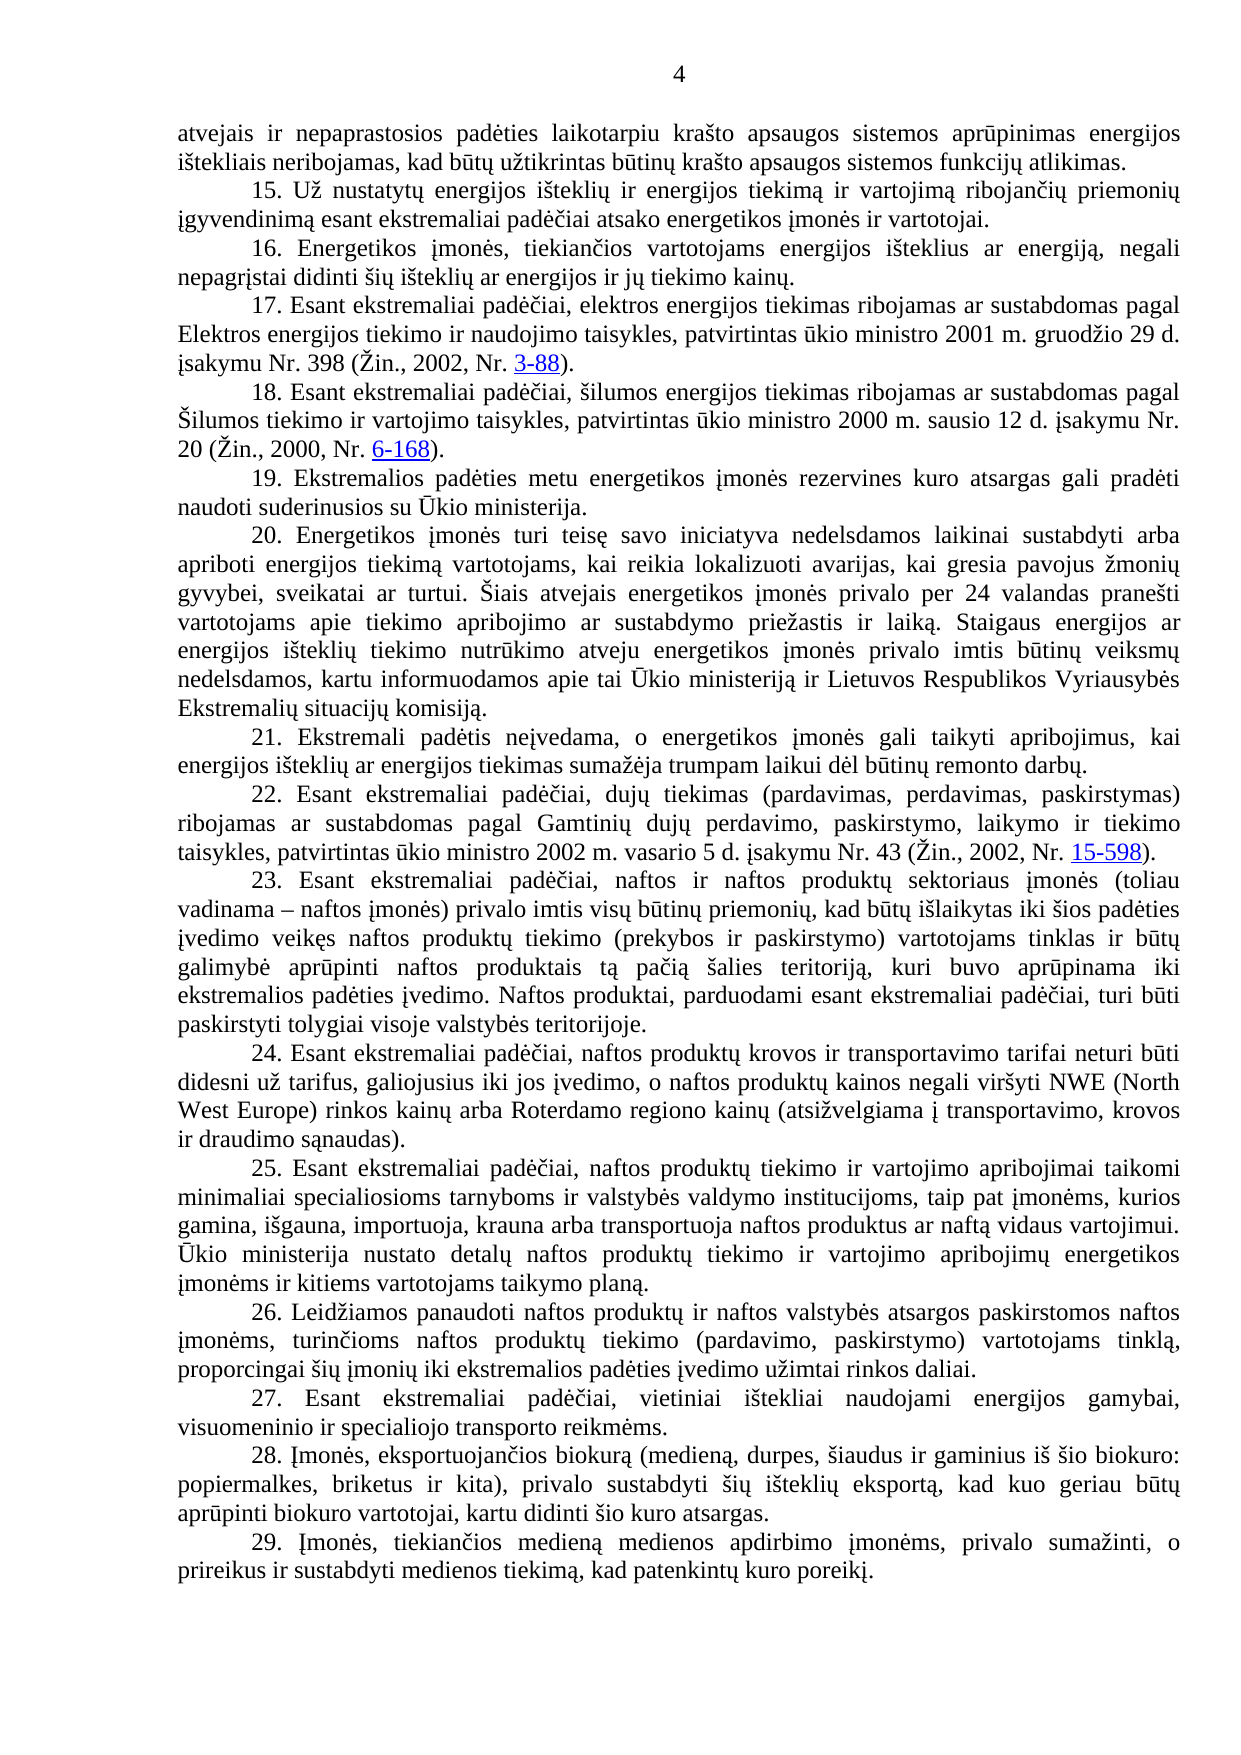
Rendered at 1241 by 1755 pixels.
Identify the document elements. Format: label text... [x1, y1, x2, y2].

text 28. Įmonės, eksportuojančios biokurą (medieną, durpes, šiaudus ir gaminius iš šio biokuro: popiermalkes, briketus ir kita), privalo sustabdyti šių išteklių eksportą, kad kuo geriau būtų aprūpinti biokuro vartotojai, kartu didinti šio kuro atsargas. [177, 1441, 1181, 1527]
text 26. Leidžiamos panaudoti naftos produktų ir naftos valstybės atsargos paskirstomos naftos įmonėms, turinčioms naftos produktų tiekimo (pardavimo, paskirstymo) vartotojams tinklą, proporcingai šių įmonių iki ekstremalios padėties įvedimo užimtai rinkos daliai. [177, 1297, 1181, 1383]
text 23. Esant ekstremaliai padėčiai, naftos ir naftos produktų sektoriaus įmonės (toliau vadinama – naftos įmonės) privalo imtis visų būtinų priemonių, kad būtų išlaikytas iki šios padėties įvedimo veikęs naftos produktų tiekimo (prekybos ir paskirstymo) vartotojams tinklas ir būtų galimybė aprūpinti naftos produktais tą pačią šalies teritoriją, kuri buvo aprūpinama iki ekstremalios padėties įvedimo. Naftos produktai, parduodami esant ekstremaliai padėčiai, turi būti paskirstyti tolygiai visoje valstybės teritorijoje. [177, 866, 1181, 1038]
text 19. Ekstremalios padėties metu energetikos įmonės rezervines kuro atsargas gali pradėti naudoti suderinusios su Ūkio ministerija. [177, 463, 1181, 521]
text 15. Už nustatytų energijos išteklių ir energijos tiekimą ir vartojimą ribojančių priemonių įgyvendinimą esant ekstremaliai padėčiai atsako energetikos įmonės ir vartotojai. [177, 176, 1181, 233]
text 16. Energetikos įmonės, tiekiančios vartotojams energijos išteklius ar energiją, negali nepagrįstai didinti šių išteklių ar energijos ir jų tiekimo kainų. [177, 233, 1181, 291]
text 22. Esant ekstremaliai padėčiai, dujų tiekimas (pardavimas, perdavimas, paskirstymas) ribojamas ar sustabdomas pagal Gamtinių dujų perdavimo, paskirstymo, laikymo ir tiekimo taisykles, patvirtintas ūkio ministro 2002 m. vasario 5 d. įsakymu Nr. 43 (Žin., 2002, Nr. 15-598). [177, 779, 1181, 866]
text 17. Esant ekstremaliai padėčiai, elektros energijos tiekimas ribojamas ar sustabdomas pagal Elektros energijos tiekimo ir naudojimo taisykles, patvirtintas ūkio ministro 2001 m. gruodžio 29 d. įsakymu Nr. 398 (Žin., 2002, Nr. 3-88). [177, 291, 1181, 377]
text 21. Ekstremali padėtis neįvedama, o energetikos įmonės gali taikyti apribojimus, kai energijos išteklių ar energijos tiekimas sumažėja trumpam laikui dėl būtinų remonto darbų. [177, 722, 1181, 779]
text 20. Energetikos įmonės turi teisę savo iniciatyva nedelsdamos laikinai sustabdyti arba apriboti energijos tiekimą vartotojams, kai reikia lokalizuoti avarijas, kai gresia pavojus žmonių gyvybei, sveikatai ar turtui. Šiais atvejais energetikos įmonės privalo per 24 valandas pranešti vartotojams apie tiekimo apribojimo ar sustabdymo priežastis ir laiką. Staigaus energijos ar energijos išteklių tiekimo nutrūkimo atveju energetikos įmonės privalo imtis būtinų veiksmų nedelsdamos, kartu informuodamos apie tai Ūkio ministeriją ir Lietuvos Respublikos Vyriausybės Ekstremalių situacijų komisiją. [177, 521, 1181, 722]
text 27. Esant ekstremaliai padėčiai, vietiniai ištekliai naudojami energijos gamybai, visuomeninio ir specialiojo transporto reikmėms. [177, 1383, 1181, 1441]
text 29. Įmonės, tiekiančios medieną medienos apdirbimo įmonėms, privalo sumažinti, o prireikus ir sustabdyti medienos tiekimą, kad patenkintų kuro poreikį. [177, 1527, 1181, 1584]
text 25. Esant ekstremaliai padėčiai, naftos produktų tiekimo ir vartojimo apribojimai taikomi minimaliai specialiosioms tarnyboms ir valstybės valdymo institucijoms, taip pat įmonėms, kurios gamina, išgauna, importuoja, krauna arba transportuoja naftos produktus ar naftą vidaus vartojimui. Ūkio ministerija nustato detalų naftos produktų tiekimo ir vartojimo apribojimų energetikos įmonėms ir kitiems vartotojams taikymo planą. [177, 1153, 1181, 1297]
text 24. Esant ekstremaliai padėčiai, naftos produktų krovos ir transportavimo tarifai neturi būti didesni už tarifus, galiojusius iki jos įvedimo, o naftos produktų kainos negali viršyti NWE (North West Europe) rinkos kainų arba Roterdamo regiono kainų (atsižvelgiama į transportavimo, krovos ir draudimo sąnaudas). [177, 1038, 1181, 1153]
text 18. Esant ekstremaliai padėčiai, šilumos energijos tiekimas ribojamas ar sustabdomas pagal Šilumos tiekimo ir vartojimo taisykles, patvirtintas ūkio ministro 2000 m. sausio 12 d. įsakymu Nr. 20 (Žin., 2000, Nr. 6-168). [177, 377, 1181, 463]
text atvejais ir nepaprastosios padėties laikotarpiu krašto apsaugos sistemos aprūpinimas energijos ištekliais neribojamas, kad būtų užtikrintas būtinų krašto apsaugos sistemos funkcijų atlikimas. [177, 118, 1181, 176]
